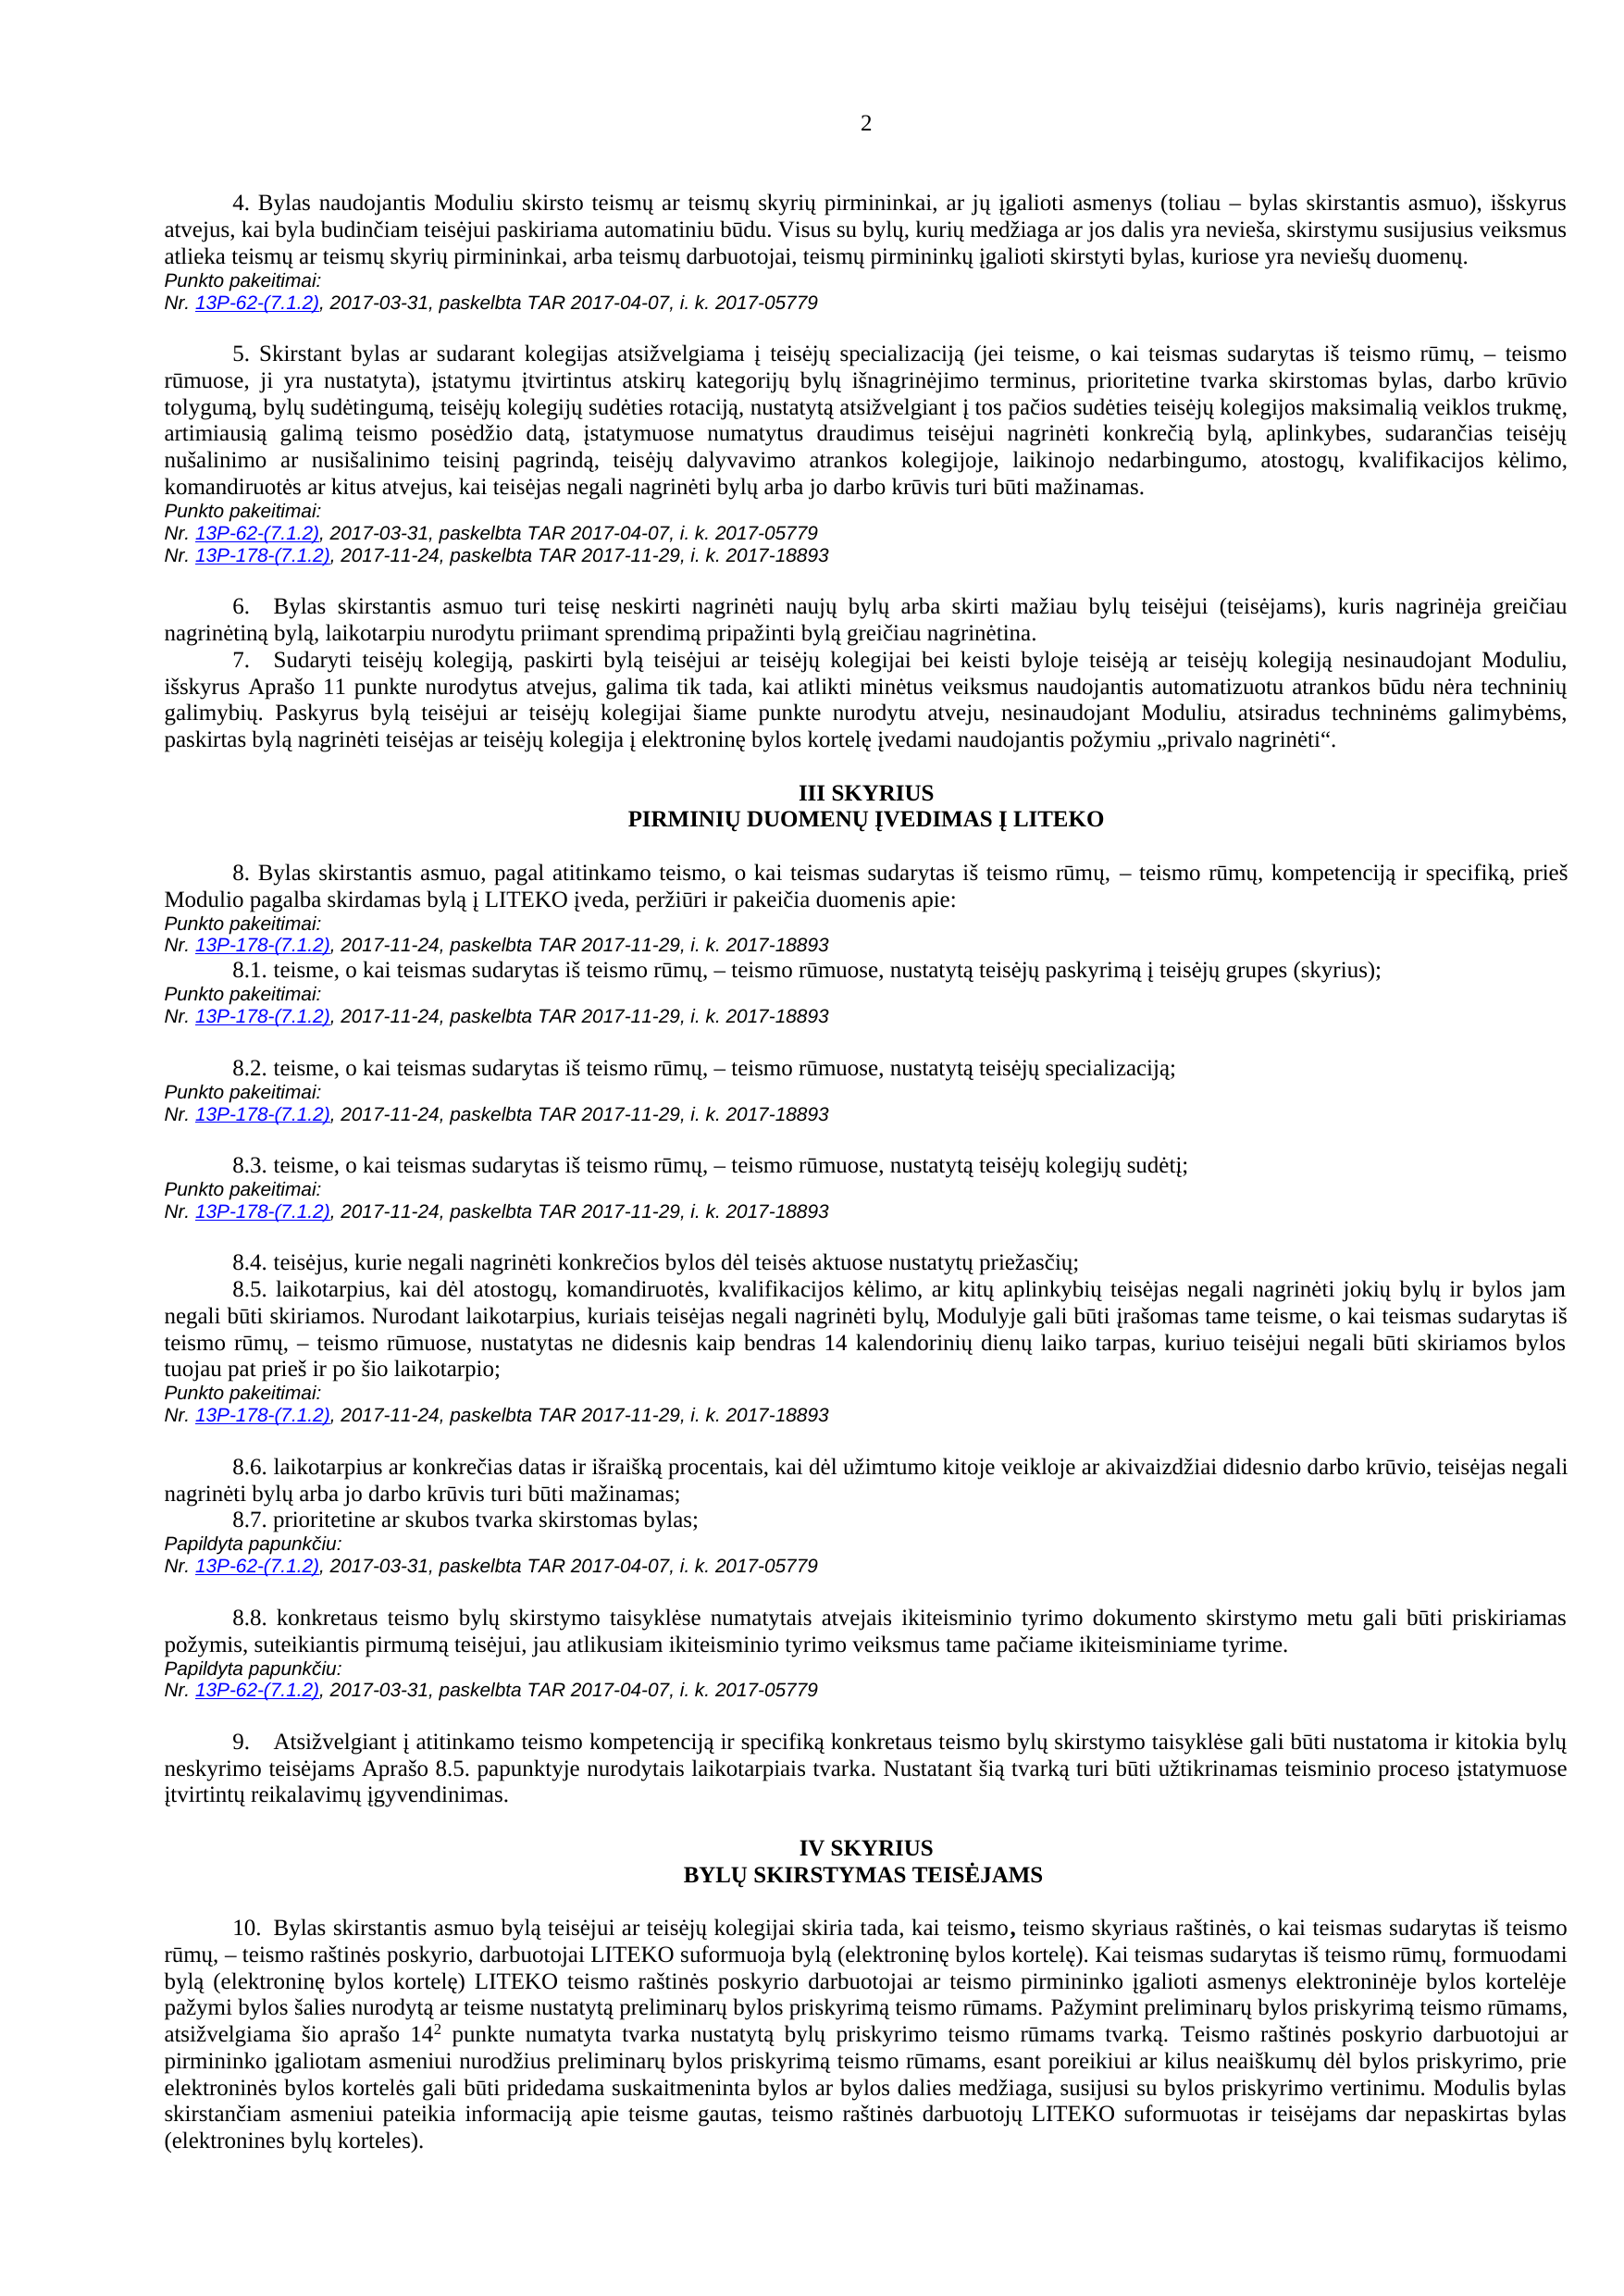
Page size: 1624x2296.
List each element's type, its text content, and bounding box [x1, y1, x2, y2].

text 8.2. teisme, o kai teismas sudarytas iš teismo rūmų, – teismo rūmuose, nustatytą teisėjų specializaciją; [164, 1054, 1568, 1080]
text 8.4. teisėjus, kurie negali nagrinėti konkrečios bylos dėl teisės aktuose nustatytų priežasčių; [164, 1248, 1568, 1275]
text Nr. 13P-178-(7.1.2), 2017-11-24, paskelbta TAR 2017-11-29, i. k. 2017-18893 [164, 1102, 1568, 1124]
text 7. Sudaryti teisėjų kolegiją, paskirti bylą teisėjui ar teisėjų kolegijai bei keisti byloje teisėją ar teisėjų kolegiją nesinaudojant Moduliu, išskyrus Aprašo 11 punkte nurodytus atvejus, galima tik tada, kai atlikti minėtus veiksmus naudojantis automatizuotu atrankos būdu nėra techninių galimybių. Paskyrus bylą teisėjui ar teisėjų kolegijai šiame punkte nurodytu atveju, nesinaudojant Moduliu, atsiradus techninėms galimybėms, paskirtas bylą nagrinėti teisėjas ar teisėjų kolegija į elektroninę bylos kortelę įvedami naudojantis požymiu „privalo nagrinėti“. [164, 646, 1568, 752]
text Bylų skirstymas teisėjams [164, 1861, 1568, 1887]
text 8.3. teisme, o kai teismas sudarytas iš teismo rūmų, – teismo rūmuose, nustatytą teisėjų kolegijų sudėtį; [164, 1151, 1568, 1178]
text Papildyta papunkčiu: [164, 1533, 1568, 1555]
text Punkto pakeitimai: [164, 1080, 1568, 1102]
text Punkto pakeitimai: [164, 269, 1568, 291]
text Punkto pakeitimai: [164, 912, 1568, 934]
text Nr. 13P-178-(7.1.2), 2017-11-24, paskelbta TAR 2017-11-29, i. k. 2017-18893 [164, 544, 1568, 566]
text 5. Skirstant bylas ar sudarant kolegijas atsižvelgiama į teisėjų specializaciją (jei teisme, o kai teismas sudarytas iš teismo rūmų, – teismo rūmuose, ji yra nustatyta), įstatymu įtvirtintus atskirų kategorijų bylų išnagrinėjimo terminus, prioritetine tvarka skirstomas bylas, darbo krūvio tolygumą, bylų sudėtingumą, teisėjų kolegijų sudėties rotaciją, nustatytą atsižvelgiant į tos pačios sudėties teisėjų kolegijos maksimalią veiklos trukmę, artimiausią galimą teismo posėdžio datą, įstatymuose numatytus draudimus teisėjui nagrinėti konkrečią bylą, aplinkybes, sudarančias teisėjų nušalinimo ar nusišalinimo teisinį pagrindą, teisėjų dalyvavimo atrankos kolegijoje, laikinojo nedarbingumo, atostogų, kvalifikacijos kėlimo, komandiruotės ar kitus atvejus, kai teisėjas negali nagrinėti bylų arba jo darbo krūvis turi būti mažinamas. [164, 340, 1568, 500]
text Punkto pakeitimai: [164, 1178, 1568, 1200]
text Nr. 13P-62-(7.1.2), 2017-03-31, paskelbta TAR 2017-04-07, i. k. 2017-05779 [164, 1555, 1568, 1577]
text IV SKYRIUS [164, 1834, 1568, 1861]
text Nr. 13P-178-(7.1.2), 2017-11-24, paskelbta TAR 2017-11-29, i. k. 2017-18893 [164, 934, 1568, 956]
text 9. Atsižvelgiant į atitinkamo teismo kompetenciją ir specifiką konkretaus teismo bylų skirstymo taisyklėse gali būti nustatoma ir kitokia bylų neskyrimo teisėjams Aprašo 8.5. papunktyje nurodytais laikotarpiais tvarka. Nustatant šią tvarką turi būti užtikrinamas teisminio proceso įstatymuose įtvirtintų reikalavimų įgyvendinimas. [164, 1728, 1568, 1807]
text 8. Bylas skirstantis asmuo, pagal atitinkamo teismo, o kai teismas sudarytas iš teismo rūmų, – teismo rūmų, kompetenciją ir specifiką, prieš Modulio pagalba skirdamas bylą į LITEKO įveda, peržiūri ir pakeičia duomenis apie: [164, 859, 1568, 912]
text Nr. 13P-62-(7.1.2), 2017-03-31, paskelbta TAR 2017-04-07, i. k. 2017-05779 [164, 291, 1568, 313]
text Nr. 13P-62-(7.1.2), 2017-03-31, paskelbta TAR 2017-04-07, i. k. 2017-05779 [164, 1679, 1568, 1701]
text Punkto pakeitimai: [164, 1382, 1568, 1404]
text 8.8. konkretaus teismo bylų skirstymo taisyklėse numatytais atvejais ikiteisminio tyrimo dokumento skirstymo metu gali būti priskiriamas požymis, suteikiantis pirmumą teisėjui, jau atlikusiam ikiteisminio tyrimo veiksmus tame pačiame ikiteisminiame tyrime. [164, 1604, 1568, 1657]
text 10. Bylas skirstantis asmuo bylą teisėjui ar teisėjų kolegijai skiria tada, kai teismo, teismo skyriaus raštinės, o kai teismas sudarytas iš teismo rūmų, – teismo raštinės poskyrio, darbuotojai LITEKO suformuoja bylą (elektroninę bylos kortelę). Kai teismas sudarytas iš teismo rūmų, formuodami bylą (elektroninę bylos kortelę) LITEKO teismo raštinės poskyrio darbuotojai ar teismo pirmininko įgalioti asmenys elektroninėje bylos kortelėje pažymi bylos šalies nurodytą ar teisme nustatytą preliminarų bylos priskyrimą teismo rūmams. Pažymint preliminarų bylos priskyrimą teismo rūmams, atsižvelgiama šio aprašo 142 punkte numatyta tvarka nustatytą bylų priskyrimo teismo rūmams tvarką. Teismo raštinės poskyrio darbuotojui ar pirmininko įgaliotam asmeniui nurodžius preliminarų bylos priskyrimą teismo rūmams, esant poreikiui ar kilus neaiškumų dėl bylos priskyrimo, prie elektroninės bylos kortelės gali būti pridedama suskaitmeninta bylos ar bylos dalies medžiaga, susijusi su bylos priskyrimo vertinimu. Modulis bylas skirstančiam asmeniui pateikia informaciją apie teisme gautas, teismo raštinės darbuotojų LITEKO suformuotas ir teisėjams dar nepaskirtas bylas (elektronines bylų korteles). [164, 1914, 1568, 2153]
text Papildyta papunkčiu: [164, 1657, 1568, 1679]
text Nr. 13P-178-(7.1.2), 2017-11-24, paskelbta TAR 2017-11-29, i. k. 2017-18893 [164, 1404, 1568, 1426]
text Punkto pakeitimai: [164, 983, 1568, 1005]
text Pirminių duomenų įvedimas į LITEKO [164, 805, 1568, 832]
text 4. Bylas naudojantis Moduliu skirsto teismų ar teismų skyrių pirmininkai, ar jų įgalioti asmenys (toliau – bylas skirstantis asmuo), išskyrus atvejus, kai byla budinčiam teisėjui paskiriama automatiniu būdu. Visus su bylų, kurių medžiaga ar jos dalis yra nevieša, skirstymu susijusius veiksmus atlieka teismų ar teismų skyrių pirmininkai, arba teismų darbuotojai, teismų pirmininkų įgalioti skirstyti bylas, kuriose yra neviešų duomenų. [164, 189, 1568, 269]
text Nr. 13P-62-(7.1.2), 2017-03-31, paskelbta TAR 2017-04-07, i. k. 2017-05779 [164, 522, 1568, 544]
text Nr. 13P-178-(7.1.2), 2017-11-24, paskelbta TAR 2017-11-29, i. k. 2017-18893 [164, 1005, 1568, 1027]
text 8.7. prioritetine ar skubos tvarka skirstomas bylas; [164, 1506, 1568, 1533]
text Nr. 13P-178-(7.1.2), 2017-11-24, paskelbta TAR 2017-11-29, i. k. 2017-18893 [164, 1200, 1568, 1222]
text 6. Bylas skirstantis asmuo turi teisę neskirti nagrinėti naujų bylų arba skirti mažiau bylų teisėjui (teisėjams), kuris nagrinėja greičiau nagrinėtiną bylą, laikotarpiu nurodytu priimant sprendimą pripažinti bylą greičiau nagrinėtina. [164, 592, 1568, 646]
text 8.1. teisme, o kai teismas sudarytas iš teismo rūmų, – teismo rūmuose, nustatytą teisėjų paskyrimą į teisėjų grupes (skyrius); [164, 956, 1568, 983]
text 8.5. laikotarpius, kai dėl atostogų, komandiruotės, kvalifikacijos kėlimo, ar kitų aplinkybių teisėjas negali nagrinėti jokių bylų ir bylos jam negali būti skiriamos. Nurodant laikotarpius, kuriais teisėjas negali nagrinėti bylų, Modulyje gali būti įrašomas tame teisme, o kai teismas sudarytas iš teismo rūmų, – teismo rūmuose, nustatytas ne didesnis kaip bendras 14 kalendorinių dienų laiko tarpas, kuriuo teisėjui negali būti skiriamos bylos tuojau pat prieš ir po šio laikotarpio; [164, 1275, 1568, 1382]
text 8.6. laikotarpius ar konkrečias datas ir išraišką procentais, kai dėl užimtumo kitoje veikloje ar akivaizdžiai didesnio darbo krūvio, teisėjas negali nagrinėti bylų arba jo darbo krūvis turi būti mažinamas; [164, 1453, 1568, 1506]
text Punkto pakeitimai: [164, 500, 1568, 522]
text III SKYRIUS [164, 779, 1568, 805]
